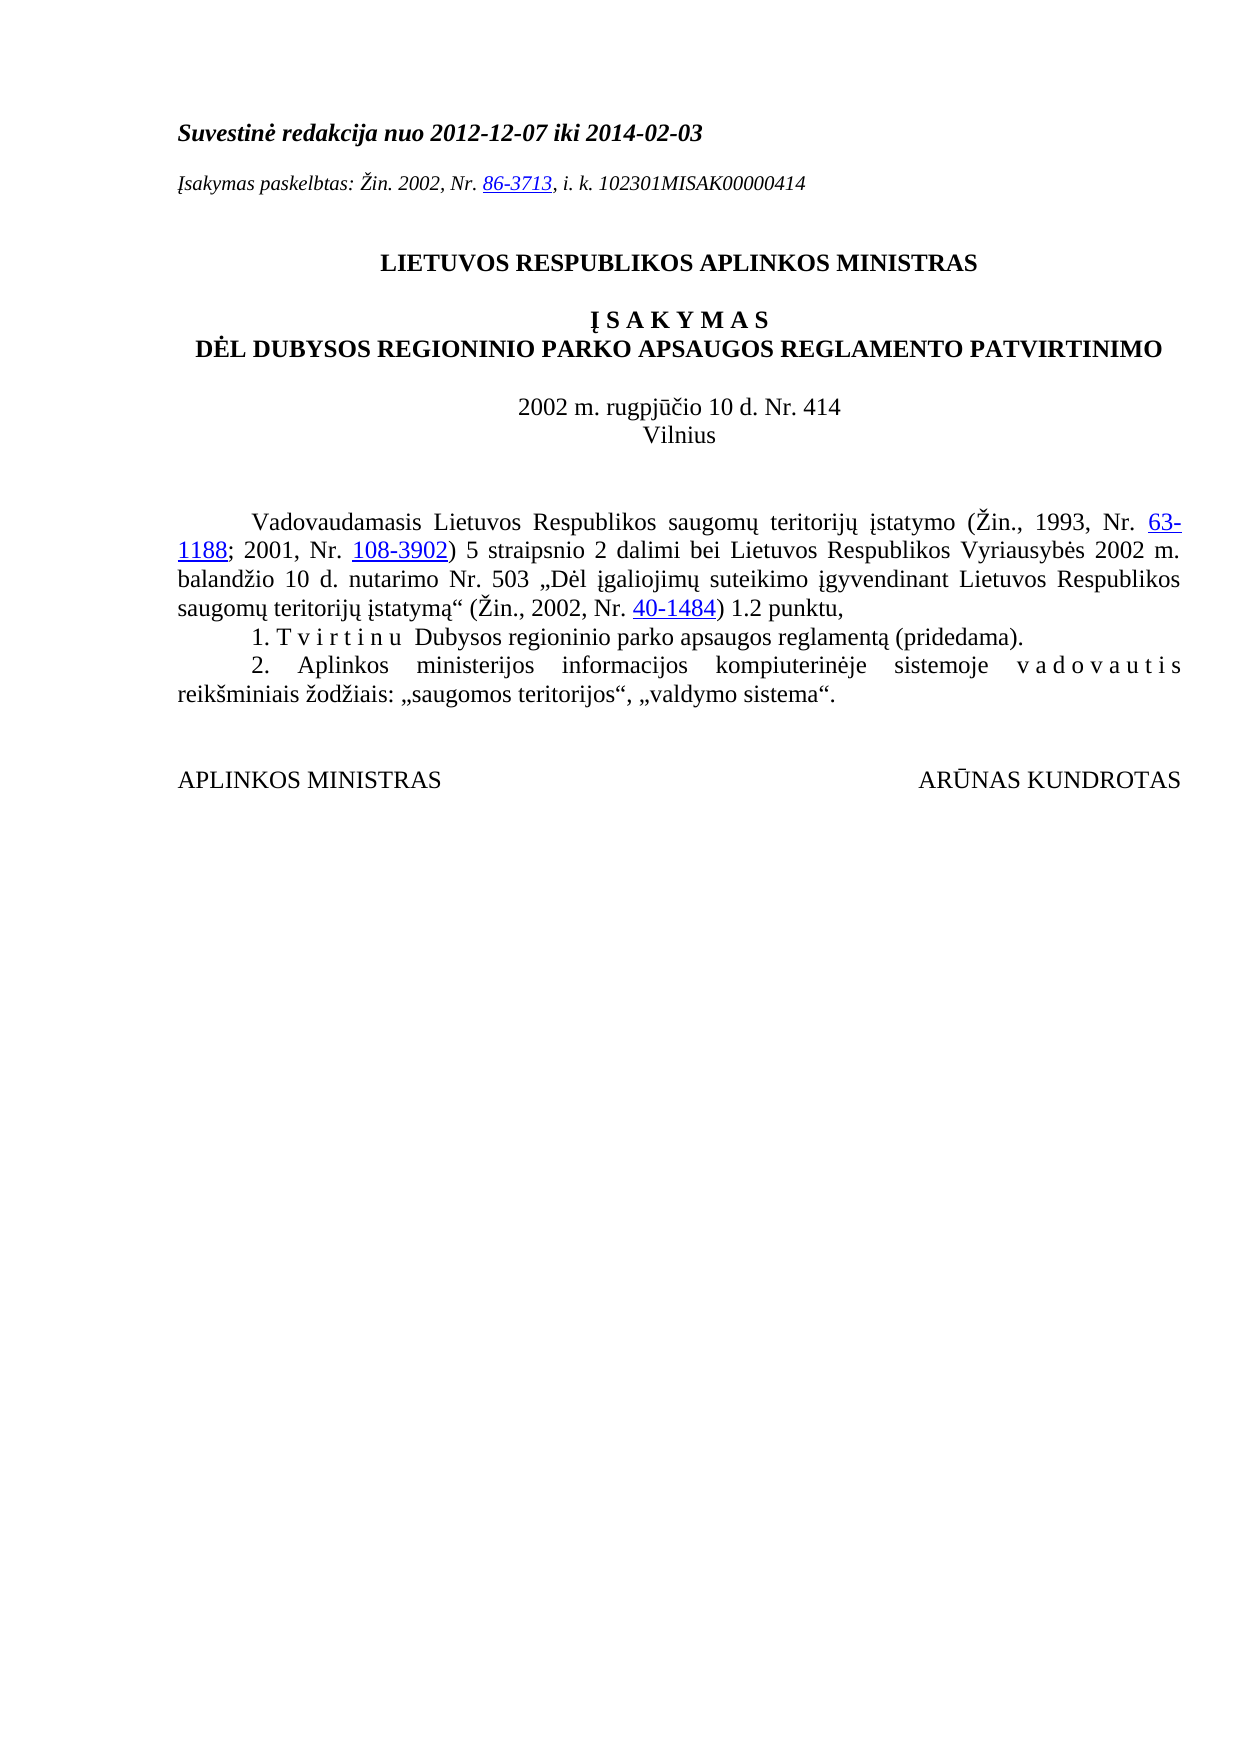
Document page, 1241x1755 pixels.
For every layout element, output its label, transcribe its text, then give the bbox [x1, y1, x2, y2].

text APLINKOS MINISTRAS ARŪNAS KUNDROTAS [177, 765, 1181, 794]
text Į S A K Y M A S [177, 305, 1181, 334]
text Įsakymas paskelbtas: Žin. 2002, Nr. 86-3713, i. k. 102301MISAK00000414 [177, 171, 1181, 195]
text DĖL DUBYSOS REGIONINIO PARKO APSAUGOS REGLAMENTO PATVIRTINIMO [177, 334, 1181, 363]
text LIETUVOS RESPUBLIKOS APLINKOS MINISTRAS [177, 248, 1181, 277]
text 2. Aplinkos ministerijos informacijos kompiuterinėje sistemoje vadovautis reikšminiais žodžiais: „saugomos teritorijos“, „valdymo sistema“. [177, 650, 1181, 708]
text Vilnius [177, 420, 1181, 449]
text Vadovaudamasis Lietuvos Respublikos saugomų teritorijų įstatymo (Žin., 1993, Nr. 63-1188; 2001, Nr. 108-3902) 5 straipsnio 2 dalimi bei Lietuvos Respublikos Vyriausybės 2002 m. balandžio 10 d. nutarimo Nr. 503 „Dėl įgaliojimų suteikimo įgyvendinant Lietuvos Respublikos saugomų teritorijų įstatymą“ (Žin., 2002, Nr. 40-1484) 1.2 punktu, [177, 507, 1181, 622]
text Suvestinė redakcija nuo 2012-12-07 iki 2014-02-03 [177, 118, 1181, 147]
text 2002 m. rugpjūčio 10 d. Nr. 414 [177, 392, 1181, 420]
text 1. Tvirtinu Dubysos regioninio parko apsaugos reglamentą (pridedama). [177, 622, 1181, 650]
